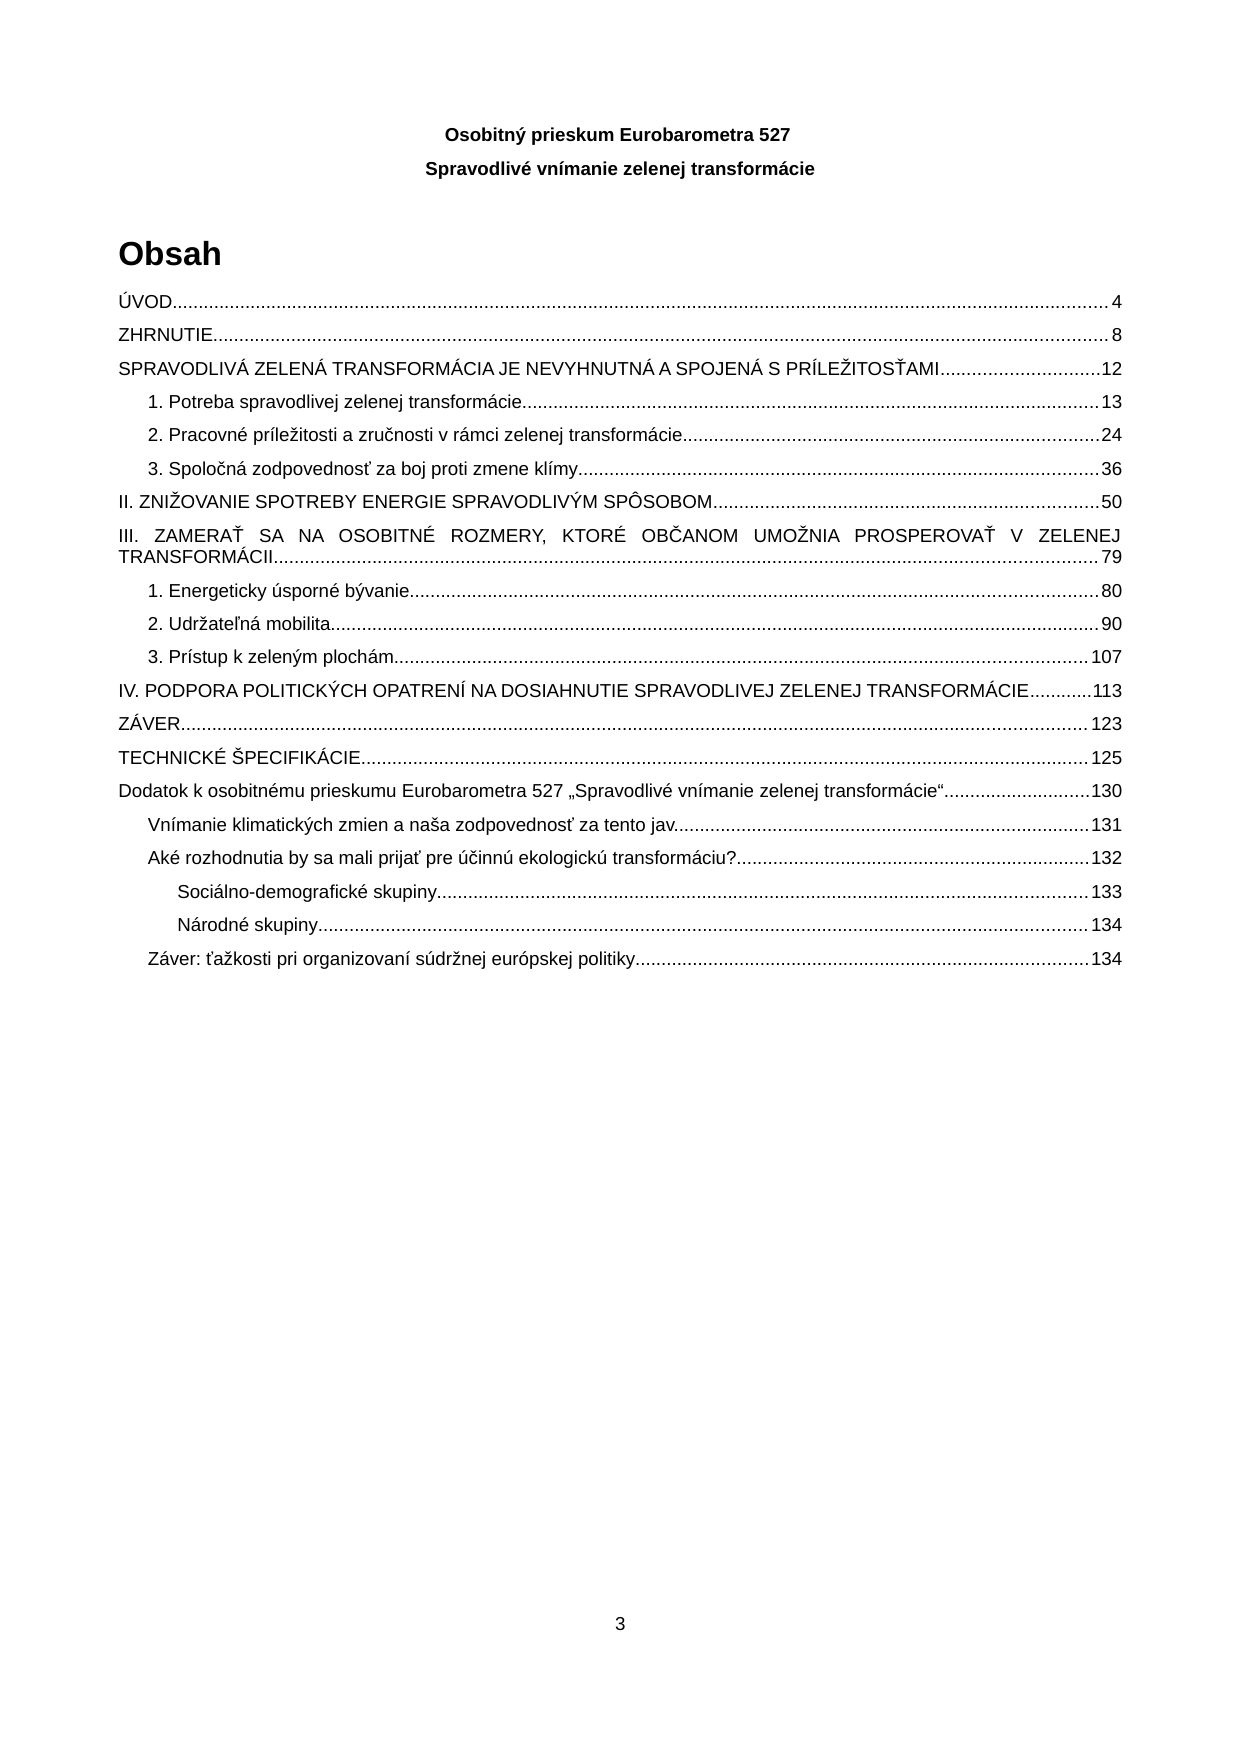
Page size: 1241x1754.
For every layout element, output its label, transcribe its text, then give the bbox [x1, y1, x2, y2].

text 1. Energeticky úsporné bývanie 80 [148, 579, 1122, 601]
text Národné skupiny 134 [177, 914, 1122, 935]
text 2. Udržateľná mobilita 90 [148, 613, 1122, 634]
subtitle Obsah [118, 233, 1122, 272]
text 3. Spoločná zodpovednosť za boj proti zmene klímy 36 [148, 458, 1122, 479]
text Sociálno-demografické skupiny 133 [177, 880, 1122, 902]
text Záver: ťažkosti pri organizovaní súdržnej európskej politiky 134 [148, 947, 1122, 969]
text SPRAVODLIVÁ ZELENÁ TRANSFORMÁCIA JE NEVYHNUTNÁ A SPOJENÁ S PRÍLEŽITOSŤAMI 12 [118, 357, 1122, 379]
text ÚVOD 4 [118, 290, 1122, 312]
text Dodatok k osobitnému prieskumu Eurobarometra 527 „Spravodlivé vnímanie zelenej transformácie“ 130 [118, 780, 1122, 802]
text 3. Prístup k zeleným plochám 107 [148, 646, 1122, 668]
text ZÁVER 123 [118, 713, 1122, 735]
text ZHRNUTIE 8 [118, 324, 1122, 345]
text 1. Potreba spravodlivej zelenej transformácie 13 [148, 391, 1122, 412]
text Aké rozhodnutia by sa mali prijať pre účinnú ekologickú transformáciu? 132 [148, 847, 1122, 868]
text TECHNICKÉ ŠPECIFIKÁCIE 125 [118, 747, 1122, 768]
text III. ZAMERAŤ SA NA OSOBITNÉ ROZMERY, KTORÉ OBČANOM UMOŽNIA PROSPEROVAŤ V ZELENEJ TRANSFORMÁCII 79 [118, 524, 1122, 568]
text 2. Pracovné príležitosti a zručnosti v rámci zelenej transformácie 24 [148, 424, 1122, 446]
text IV. PODPORA POLITICKÝCH OPATRENÍ NA DOSIAHNUTIE SPRAVODLIVEJ ZELENEJ TRANSFORMÁCIE 113 [118, 680, 1122, 701]
text Vnímanie klimatických zmien a naša zodpovednosť za tento jav. 131 [148, 813, 1122, 835]
text II. ZNIŽOVANIE SPOTREBY ENERGIE SPRAVODLIVÝM SPÔSOBOM 50 [118, 491, 1122, 513]
